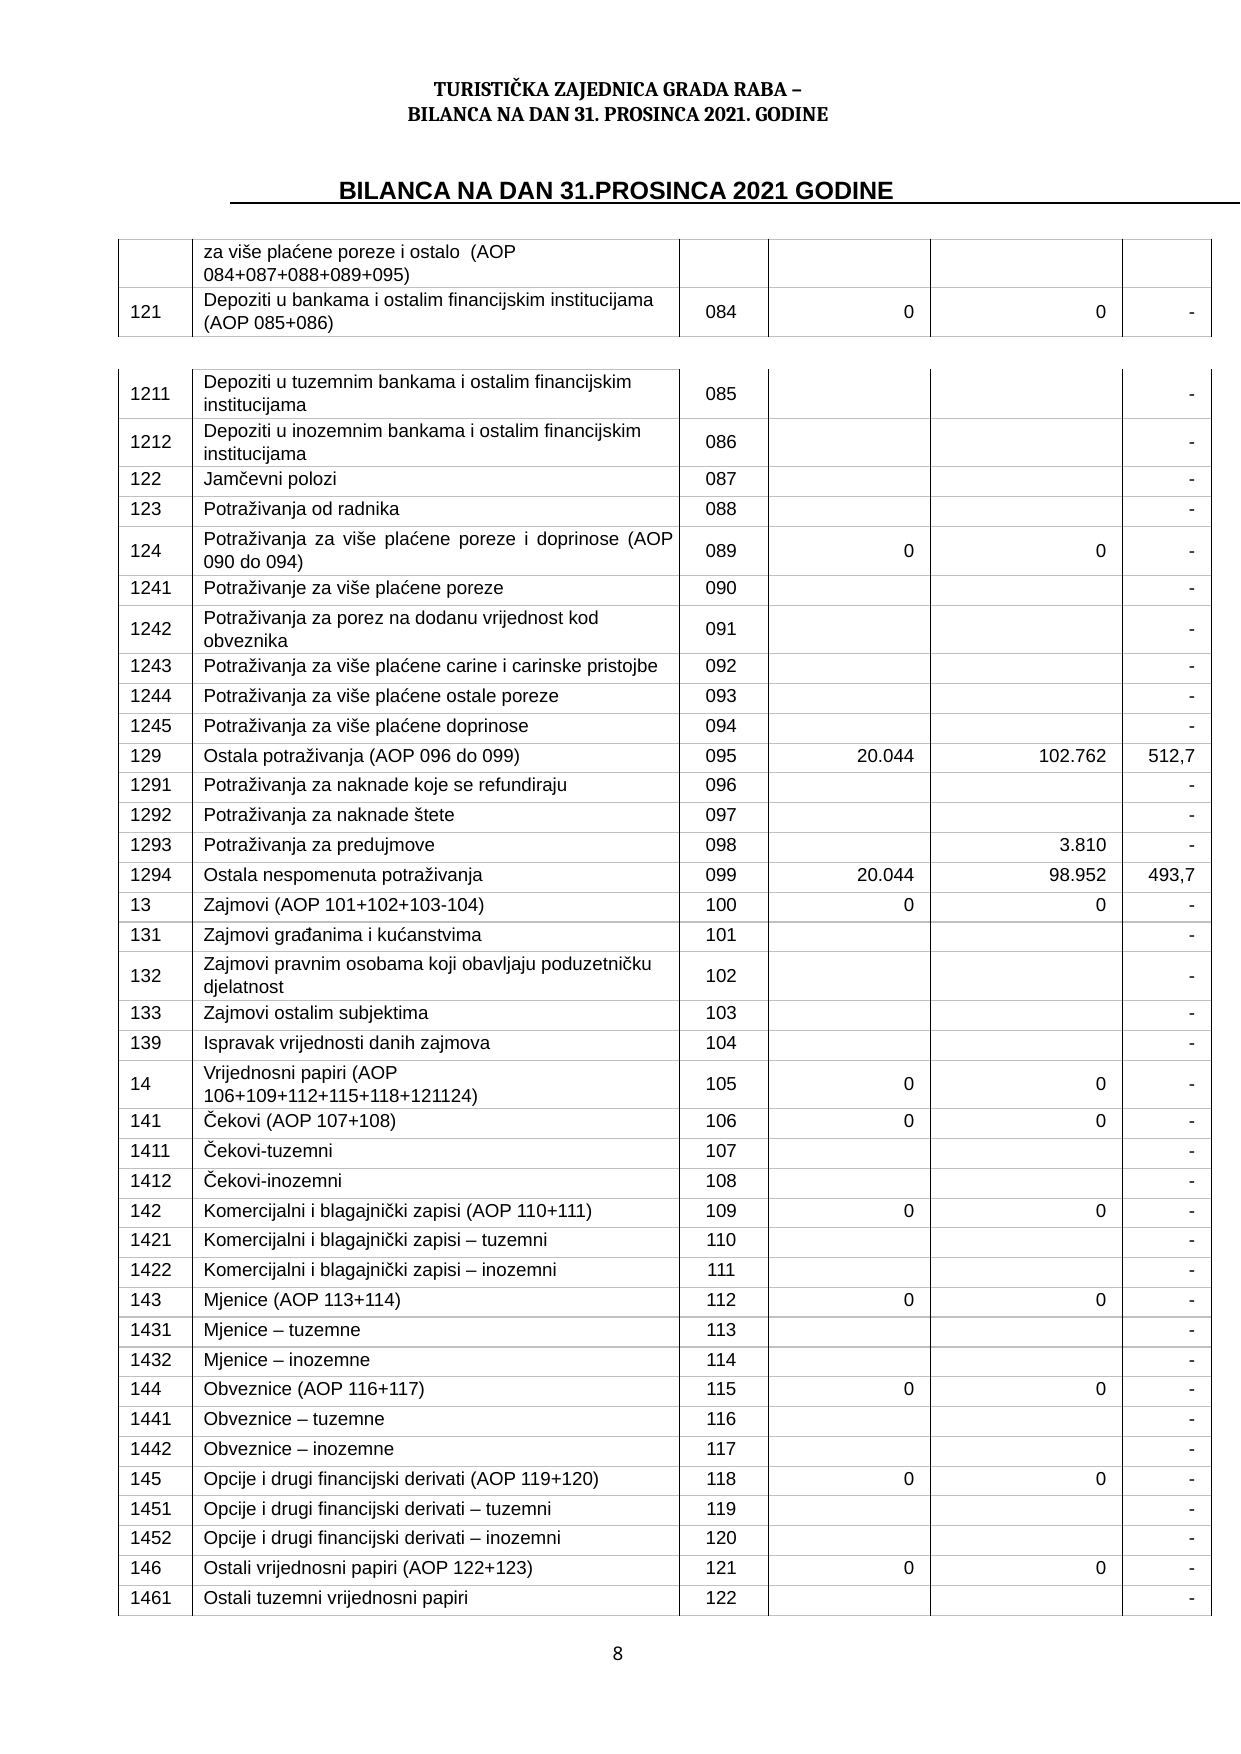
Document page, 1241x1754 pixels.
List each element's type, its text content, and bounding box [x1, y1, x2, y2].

table_cell [931, 654, 1122, 683]
table_cell Obveznice – inozemne [193, 1437, 679, 1466]
table_cell - [1123, 1109, 1211, 1138]
table_cell - [1123, 1169, 1211, 1197]
table_cell [931, 467, 1122, 496]
table_cell - [1123, 1556, 1211, 1584]
table_cell 114 [680, 1348, 768, 1376]
table_cell Komercijalni i blagajnički zapisi – tuzemni [193, 1228, 679, 1257]
table_cell - [1123, 1586, 1211, 1614]
table_cell Potraživanja za više plaćene carine i carinske pristojbe [193, 654, 679, 683]
table_cell Zajmovi pravnim osobama koji obavljaju poduzetničku djelatnost [193, 952, 679, 1000]
table_cell [931, 1139, 1122, 1168]
table_cell Depoziti u bankama i ostalim financijskim institucijama (AOP 085+086) [193, 288, 679, 336]
table_cell 1452 [119, 1526, 192, 1555]
table_cell [769, 952, 930, 1000]
table_cell 122 [119, 467, 192, 496]
table_cell - [1123, 1228, 1211, 1257]
table_cell 116 [680, 1407, 768, 1436]
table_cell 0 [769, 1109, 930, 1138]
table_cell - [1123, 1199, 1211, 1227]
table_cell 092 [680, 654, 768, 683]
table_cell [769, 1526, 930, 1555]
table_cell [769, 1258, 930, 1287]
table_cell 1291 [119, 773, 192, 802]
table_cell [769, 1318, 930, 1346]
table_cell Ostala potraživanja (AOP 096 do 099) [193, 744, 679, 772]
table_cell - [1123, 527, 1211, 574]
table_cell Ostali vrijednosni papiri (AOP 122+123) [193, 1556, 679, 1584]
table_header Depoziti u tuzemnim bankama i ostalim financijskim institucijama [193, 370, 679, 418]
table_cell 099 [680, 863, 768, 892]
table_cell 096 [680, 773, 768, 802]
table_cell - [1123, 714, 1211, 743]
table_cell 0 [931, 893, 1122, 921]
table_cell [931, 1258, 1122, 1287]
table_cell 102 [680, 952, 768, 1000]
table_cell 133 [119, 1001, 192, 1029]
table_cell [769, 1228, 930, 1257]
table_cell - [1123, 833, 1211, 862]
table_cell 14 [119, 1061, 192, 1108]
table_cell 093 [680, 684, 768, 713]
table_cell 139 [119, 1031, 192, 1059]
table_cell 0 [769, 893, 930, 921]
table_cell [769, 1031, 930, 1059]
table_cell 146 [119, 1556, 192, 1584]
table_cell 102.762 [931, 744, 1122, 772]
table_cell 1294 [119, 863, 192, 892]
table_cell 089 [680, 527, 768, 574]
table_cell - [1123, 803, 1211, 832]
table_cell 087 [680, 467, 768, 496]
table_cell 1412 [119, 1169, 192, 1197]
table_cell [931, 1437, 1122, 1466]
table_cell [769, 803, 930, 832]
table_cell 0 [931, 527, 1122, 574]
table_cell - [1123, 1258, 1211, 1287]
table_cell 1242 [119, 606, 192, 653]
table_cell Potraživanja od radnika [193, 497, 679, 526]
table_cell Potraživanja za predujmove [193, 833, 679, 862]
table_cell 115 [680, 1377, 768, 1406]
table_cell 123 [119, 497, 192, 526]
table_cell 0 [769, 527, 930, 574]
table_cell - [1123, 1001, 1211, 1029]
table_cell 098 [680, 833, 768, 862]
table_cell [931, 606, 1122, 653]
table_cell - [1123, 893, 1211, 921]
table_cell [680, 240, 768, 287]
table_cell 3.810 [931, 833, 1122, 862]
table_cell 1441 [119, 1407, 192, 1436]
table_cell 0 [931, 1061, 1122, 1108]
table_cell 1442 [119, 1437, 192, 1466]
table_cell 084 [680, 288, 768, 336]
table_cell [931, 1496, 1122, 1525]
table_cell 104 [680, 1031, 768, 1059]
table_cell Opcije i drugi financijski derivati – inozemni [193, 1526, 679, 1555]
table_cell 1245 [119, 714, 192, 743]
table_cell 1461 [119, 1586, 192, 1614]
table_cell 110 [680, 1228, 768, 1257]
table_cell - [1123, 1139, 1211, 1168]
table_cell 1292 [119, 803, 192, 832]
table_cell [931, 419, 1122, 466]
table_cell - [1123, 923, 1211, 951]
table_cell 1411 [119, 1139, 192, 1168]
table_cell Jamčevni polozi [193, 467, 679, 496]
table_cell 0 [769, 1467, 930, 1495]
table_cell Mjenice – tuzemne [193, 1318, 679, 1346]
table_cell - [1123, 419, 1211, 466]
table_cell 493,7 [1123, 863, 1211, 892]
table_cell 118 [680, 1467, 768, 1495]
table_cell za više plaćene poreze i ostalo (AOP 084+087+088+089+095) [193, 240, 679, 287]
table_cell [931, 1169, 1122, 1197]
table_cell Potraživanja za više plaćene ostale poreze [193, 684, 679, 713]
table_cell [769, 240, 930, 287]
table_cell 091 [680, 606, 768, 653]
table_cell [931, 240, 1122, 287]
table_cell 20.044 [769, 863, 930, 892]
table_cell 1212 [119, 419, 192, 466]
table_cell 107 [680, 1139, 768, 1168]
table_cell Čekovi (AOP 107+108) [193, 1109, 679, 1138]
table_cell [769, 1407, 930, 1436]
table_cell 097 [680, 803, 768, 832]
table_cell Čekovi-tuzemni [193, 1139, 679, 1168]
table_cell [931, 1318, 1122, 1346]
table_cell 512,7 [1123, 744, 1211, 772]
table_cell 1451 [119, 1496, 192, 1525]
table_cell 0 [769, 1556, 930, 1584]
table_cell 0 [931, 1377, 1122, 1406]
table_cell 145 [119, 1467, 192, 1495]
table_cell [769, 773, 930, 802]
table_cell [931, 576, 1122, 604]
table_cell - [1123, 1526, 1211, 1555]
table_cell 103 [680, 1001, 768, 1029]
table_cell - [1123, 497, 1211, 526]
table_cell Potraživanja za naknade štete [193, 803, 679, 832]
table_header [931, 369, 1122, 418]
table_cell 105 [680, 1061, 768, 1108]
table_cell Zajmovi (AOP 101+102+103-104) [193, 893, 679, 921]
table_cell 0 [931, 1288, 1122, 1316]
table_cell Vrijednosni papiri (AOP 106+109+112+115+118+121124) [193, 1061, 679, 1108]
table_cell 1432 [119, 1348, 192, 1376]
table_cell 0 [769, 1061, 930, 1108]
table_header 085 [680, 369, 768, 418]
table_cell Ostala nespomenuta potraživanja [193, 863, 679, 892]
table_cell [769, 1169, 930, 1197]
table_cell [769, 576, 930, 604]
table_cell [769, 606, 930, 653]
table_cell 1241 [119, 576, 192, 604]
table_cell - [1123, 1348, 1211, 1376]
table_cell [769, 419, 930, 466]
table_cell - [1123, 1318, 1211, 1346]
table_cell [769, 1348, 930, 1376]
table_cell 13 [119, 893, 192, 921]
table_cell [931, 1228, 1122, 1257]
table_cell 121 [680, 1556, 768, 1584]
table_cell [931, 952, 1122, 1000]
table_cell [931, 1001, 1122, 1029]
table_cell 142 [119, 1199, 192, 1227]
table_cell 0 [931, 1556, 1122, 1584]
table_cell [119, 240, 192, 287]
table_cell 0 [931, 288, 1122, 336]
table_cell [931, 1031, 1122, 1059]
table_cell 095 [680, 744, 768, 772]
table_cell - [1123, 684, 1211, 713]
table_cell 106 [680, 1109, 768, 1138]
table_cell [769, 654, 930, 683]
table_cell Obveznice – tuzemne [193, 1407, 679, 1436]
table_cell 086 [680, 419, 768, 466]
table_cell 108 [680, 1169, 768, 1197]
table_cell [1123, 240, 1211, 287]
table_cell 119 [680, 1496, 768, 1525]
table_cell Mjenice (AOP 113+114) [193, 1288, 679, 1316]
table_cell [769, 923, 930, 951]
table_cell Zajmovi ostalim subjektima [193, 1001, 679, 1029]
table_cell [769, 1586, 930, 1614]
table_cell Komercijalni i blagajnički zapisi (AOP 110+111) [193, 1199, 679, 1227]
table_cell - [1123, 773, 1211, 802]
table_cell 1422 [119, 1258, 192, 1287]
table_cell Ostali tuzemni vrijednosni papiri [193, 1586, 679, 1614]
table_cell Depoziti u inozemnim bankama i ostalim financijskim institucijama [193, 419, 679, 466]
table_cell [931, 773, 1122, 802]
table_cell [931, 1407, 1122, 1436]
table_cell [931, 684, 1122, 713]
table_cell 141 [119, 1109, 192, 1138]
table_cell - [1123, 654, 1211, 683]
table_cell - [1123, 288, 1211, 336]
table_cell 0 [769, 1199, 930, 1227]
table_cell [931, 714, 1122, 743]
table_cell - [1123, 1407, 1211, 1436]
table_cell Potraživanja za više plaćene doprinose [193, 714, 679, 743]
table_cell - [1123, 1467, 1211, 1495]
table_cell Zajmovi građanima i kućanstvima [193, 923, 679, 951]
table_cell Opcije i drugi financijski derivati – tuzemni [193, 1496, 679, 1525]
table_cell [931, 923, 1122, 951]
table_cell [769, 1001, 930, 1029]
table_cell - [1123, 1377, 1211, 1406]
table_cell Potraživanja za porez na dodanu vrijednost kod obveznika [193, 606, 679, 653]
table_cell 088 [680, 497, 768, 526]
table_cell Ispravak vrijednosti danih zajmova [193, 1031, 679, 1059]
table_cell Obveznice (AOP 116+117) [193, 1377, 679, 1406]
table_cell - [1123, 1031, 1211, 1059]
table_cell 143 [119, 1288, 192, 1316]
table_cell 094 [680, 714, 768, 743]
table_cell - [1123, 1061, 1211, 1108]
table_cell Mjenice – inozemne [193, 1348, 679, 1376]
table_cell 124 [119, 527, 192, 574]
table_cell 100 [680, 893, 768, 921]
table_cell [769, 1139, 930, 1168]
table_cell 131 [119, 923, 192, 951]
table_cell Čekovi-inozemni [193, 1169, 679, 1197]
table_cell - [1123, 1288, 1211, 1316]
table_header - [1123, 369, 1211, 418]
table_cell 1293 [119, 833, 192, 862]
table_cell Komercijalni i blagajnički zapisi – inozemni [193, 1258, 679, 1287]
table_cell [931, 1586, 1122, 1614]
table_cell 98.952 [931, 863, 1122, 892]
table_cell - [1123, 576, 1211, 604]
table_cell 111 [680, 1258, 768, 1287]
table_cell 121 [119, 288, 192, 336]
table_cell 109 [680, 1199, 768, 1227]
table_cell [769, 833, 930, 862]
table_cell [769, 467, 930, 496]
table_cell - [1123, 952, 1211, 1000]
table_cell 113 [680, 1318, 768, 1346]
table_cell 20.044 [769, 744, 930, 772]
table_cell 112 [680, 1288, 768, 1316]
table_cell - [1123, 1437, 1211, 1466]
table_cell 0 [769, 1288, 930, 1316]
table_cell 1431 [119, 1318, 192, 1346]
table_cell [931, 1348, 1122, 1376]
table_cell 1421 [119, 1228, 192, 1257]
table_cell Potraživanja za naknade koje se refundiraju [193, 773, 679, 802]
table_cell 101 [680, 923, 768, 951]
table_cell 0 [931, 1109, 1122, 1138]
table_cell 129 [119, 744, 192, 772]
table_cell - [1123, 467, 1211, 496]
table_cell 0 [769, 1377, 930, 1406]
table_cell [769, 714, 930, 743]
table_cell Potraživanja za više plaćene poreze i doprinose (AOP 090 do 094) [193, 527, 679, 574]
table_cell [769, 497, 930, 526]
table_cell [769, 1496, 930, 1525]
table_header [769, 369, 930, 418]
table_cell 1244 [119, 684, 192, 713]
table_cell Opcije i drugi financijski derivati (AOP 119+120) [193, 1467, 679, 1495]
table_cell [931, 1526, 1122, 1555]
table_cell 1243 [119, 654, 192, 683]
table_cell 120 [680, 1526, 768, 1555]
table_cell - [1123, 1496, 1211, 1525]
table_cell - [1123, 606, 1211, 653]
table_cell [769, 1437, 930, 1466]
table_cell 132 [119, 952, 192, 1000]
table_cell Potraživanje za više plaćene poreze [193, 576, 679, 604]
table_cell 0 [769, 288, 930, 336]
table_cell 117 [680, 1437, 768, 1466]
table_cell 122 [680, 1586, 768, 1614]
table_cell [931, 497, 1122, 526]
table_cell 0 [931, 1467, 1122, 1495]
table_cell 090 [680, 576, 768, 604]
table_header 1211 [119, 369, 192, 418]
table_cell 0 [931, 1199, 1122, 1227]
table_cell [769, 684, 930, 713]
table_cell [931, 803, 1122, 832]
table_cell 144 [119, 1377, 192, 1406]
